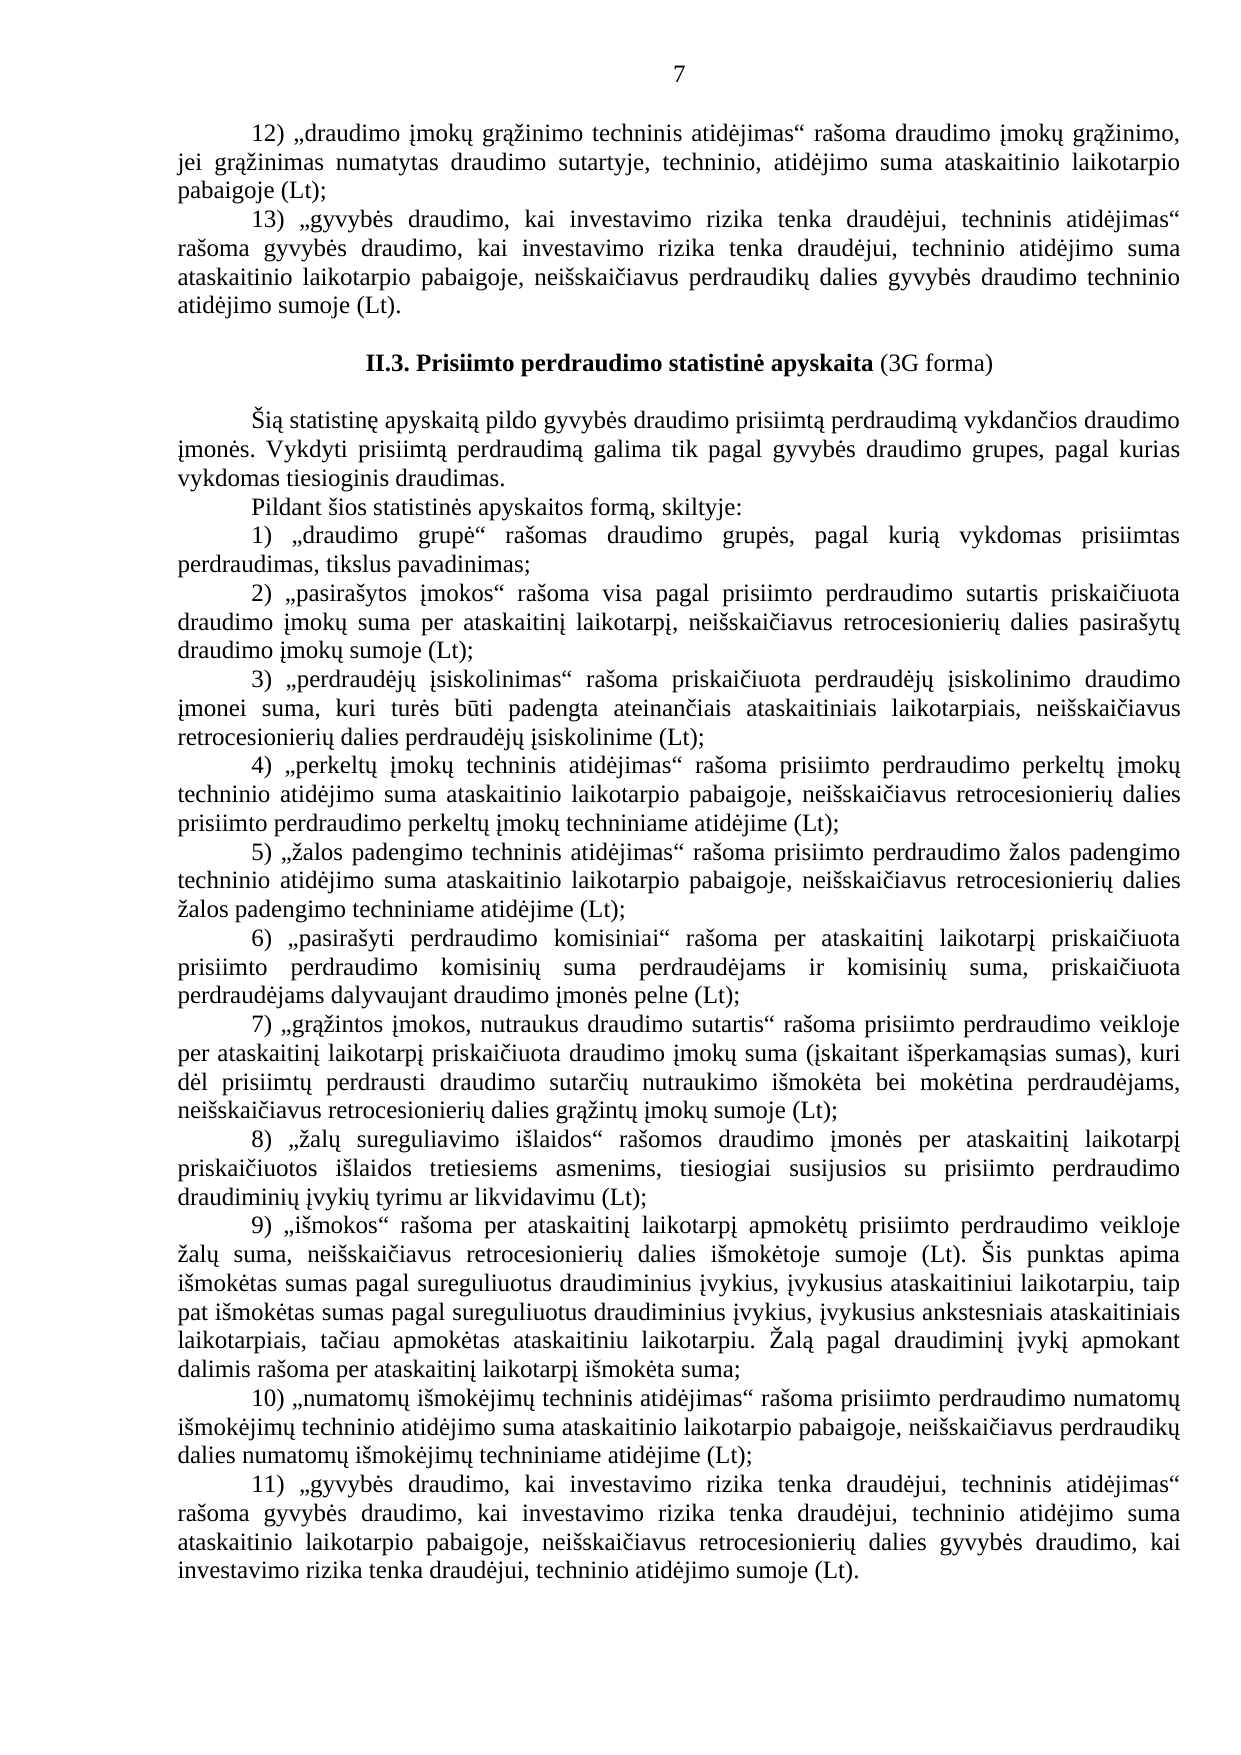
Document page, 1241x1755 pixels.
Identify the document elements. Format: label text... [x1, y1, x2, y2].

text 1) „draudimo grupė“ rašomas draudimo grupės, pagal kurią vykdomas prisiimtas perdraudimas, tikslus pavadinimas; [177, 521, 1181, 578]
text 11) „gyvybės draudimo, kai investavimo rizika tenka draudėjui, techninis atidėjimas“ rašoma gyvybės draudimo, kai investavimo rizika tenka draudėjui, techninio atidėjimo suma ataskaitinio laikotarpio pabaigoje, neišskaičiavus retrocesionierių dalies gyvybės draudimo, kai investavimo rizika tenka draudėjui, techninio atidėjimo sumoje (Lt). [177, 1469, 1181, 1584]
text Šią statistinę apyskaitą pildo gyvybės draudimo prisiimtą perdraudimą vykdančios draudimo įmonės. Vykdyti prisiimtą perdraudimą galima tik pagal gyvybės draudimo grupes, pagal kurias vykdomas tiesioginis draudimas. [177, 406, 1181, 492]
text 8) „žalų sureguliavimo išlaidos“ rašomos draudimo įmonės per ataskaitinį laikotarpį priskaičiuotos išlaidos tretiesiems asmenims, tiesiogiai susijusios su prisiimto perdraudimo draudiminių įvykių tyrimu ar likvidavimu (Lt); [177, 1124, 1181, 1211]
text 12) „draudimo įmokų grąžinimo techninis atidėjimas“ rašoma draudimo įmokų grąžinimo, jei grąžinimas numatytas draudimo sutartyje, techninio, atidėjimo suma ataskaitinio laikotarpio pabaigoje (Lt); [177, 118, 1181, 204]
text 2) „pasirašytos įmokos“ rašoma visa pagal prisiimto perdraudimo sutartis priskaičiuota draudimo įmokų suma per ataskaitinį laikotarpį, neišskaičiavus retrocesionierių dalies pasirašytų draudimo įmokų sumoje (Lt); [177, 578, 1181, 664]
text 4) „perkeltų įmokų techninis atidėjimas“ rašoma prisiimto perdraudimo perkeltų įmokų techninio atidėjimo suma ataskaitinio laikotarpio pabaigoje, neišskaičiavus retrocesionierių dalies prisiimto perdraudimo perkeltų įmokų techniniame atidėjime (Lt); [177, 751, 1181, 837]
text 7) „grąžintos įmokos, nutraukus draudimo sutartis“ rašoma prisiimto perdraudimo veikloje per ataskaitinį laikotarpį priskaičiuota draudimo įmokų suma (įskaitant išperkamąsias sumas), kuri dėl prisiimtų perdrausti draudimo sutarčių nutraukimo išmokėta bei mokėtina perdraudėjams, neišskaičiavus retrocesionierių dalies grąžintų įmokų sumoje (Lt); [177, 1009, 1181, 1124]
text 13) „gyvybės draudimo, kai investavimo rizika tenka draudėjui, techninis atidėjimas“ rašoma gyvybės draudimo, kai investavimo rizika tenka draudėjui, techninio atidėjimo suma ataskaitinio laikotarpio pabaigoje, neišskaičiavus perdraudikų dalies gyvybės draudimo techninio atidėjimo sumoje (Lt). [177, 204, 1181, 319]
text 5) „žalos padengimo techninis atidėjimas“ rašoma prisiimto perdraudimo žalos padengimo techninio atidėjimo suma ataskaitinio laikotarpio pabaigoje, neišskaičiavus retrocesionierių dalies žalos padengimo techniniame atidėjime (Lt); [177, 837, 1181, 923]
text II.3. Prisiimto perdraudimo statistinė apyskaita (3G forma) [177, 348, 1181, 377]
text 3) „perdraudėjų įsiskolinimas“ rašoma priskaičiuota perdraudėjų įsiskolinimo draudimo įmonei suma, kuri turės būti padengta ateinančiais ataskaitiniais laikotarpiais, neišskaičiavus retrocesionierių dalies perdraudėjų įsiskolinime (Lt); [177, 664, 1181, 751]
text 10) „numatomų išmokėjimų techninis atidėjimas“ rašoma prisiimto perdraudimo numatomų išmokėjimų techninio atidėjimo suma ataskaitinio laikotarpio pabaigoje, neišskaičiavus perdraudikų dalies numatomų išmokėjimų techniniame atidėjime (Lt); [177, 1383, 1181, 1469]
text Pildant šios statistinės apyskaitos formą, skiltyje: [177, 492, 1181, 521]
text 6) „pasirašyti perdraudimo komisiniai“ rašoma per ataskaitinį laikotarpį priskaičiuota prisiimto perdraudimo komisinių suma perdraudėjams ir komisinių suma, priskaičiuota perdraudėjams dalyvaujant draudimo įmonės pelne (Lt); [177, 923, 1181, 1009]
text 9) „išmokos“ rašoma per ataskaitinį laikotarpį apmokėtų prisiimto perdraudimo veikloje žalų suma, neišskaičiavus retrocesionierių dalies išmokėtoje sumoje (Lt). Šis punktas apima išmokėtas sumas pagal sureguliuotus draudiminius įvykius, įvykusius ataskaitiniui laikotarpiu, taip pat išmokėtas sumas pagal sureguliuotus draudiminius įvykius, įvykusius ankstesniais ataskaitiniais laikotarpiais, tačiau apmokėtas ataskaitiniu laikotarpiu. Žalą pagal draudiminį įvykį apmokant dalimis rašoma per ataskaitinį laikotarpį išmokėta suma; [177, 1211, 1181, 1383]
